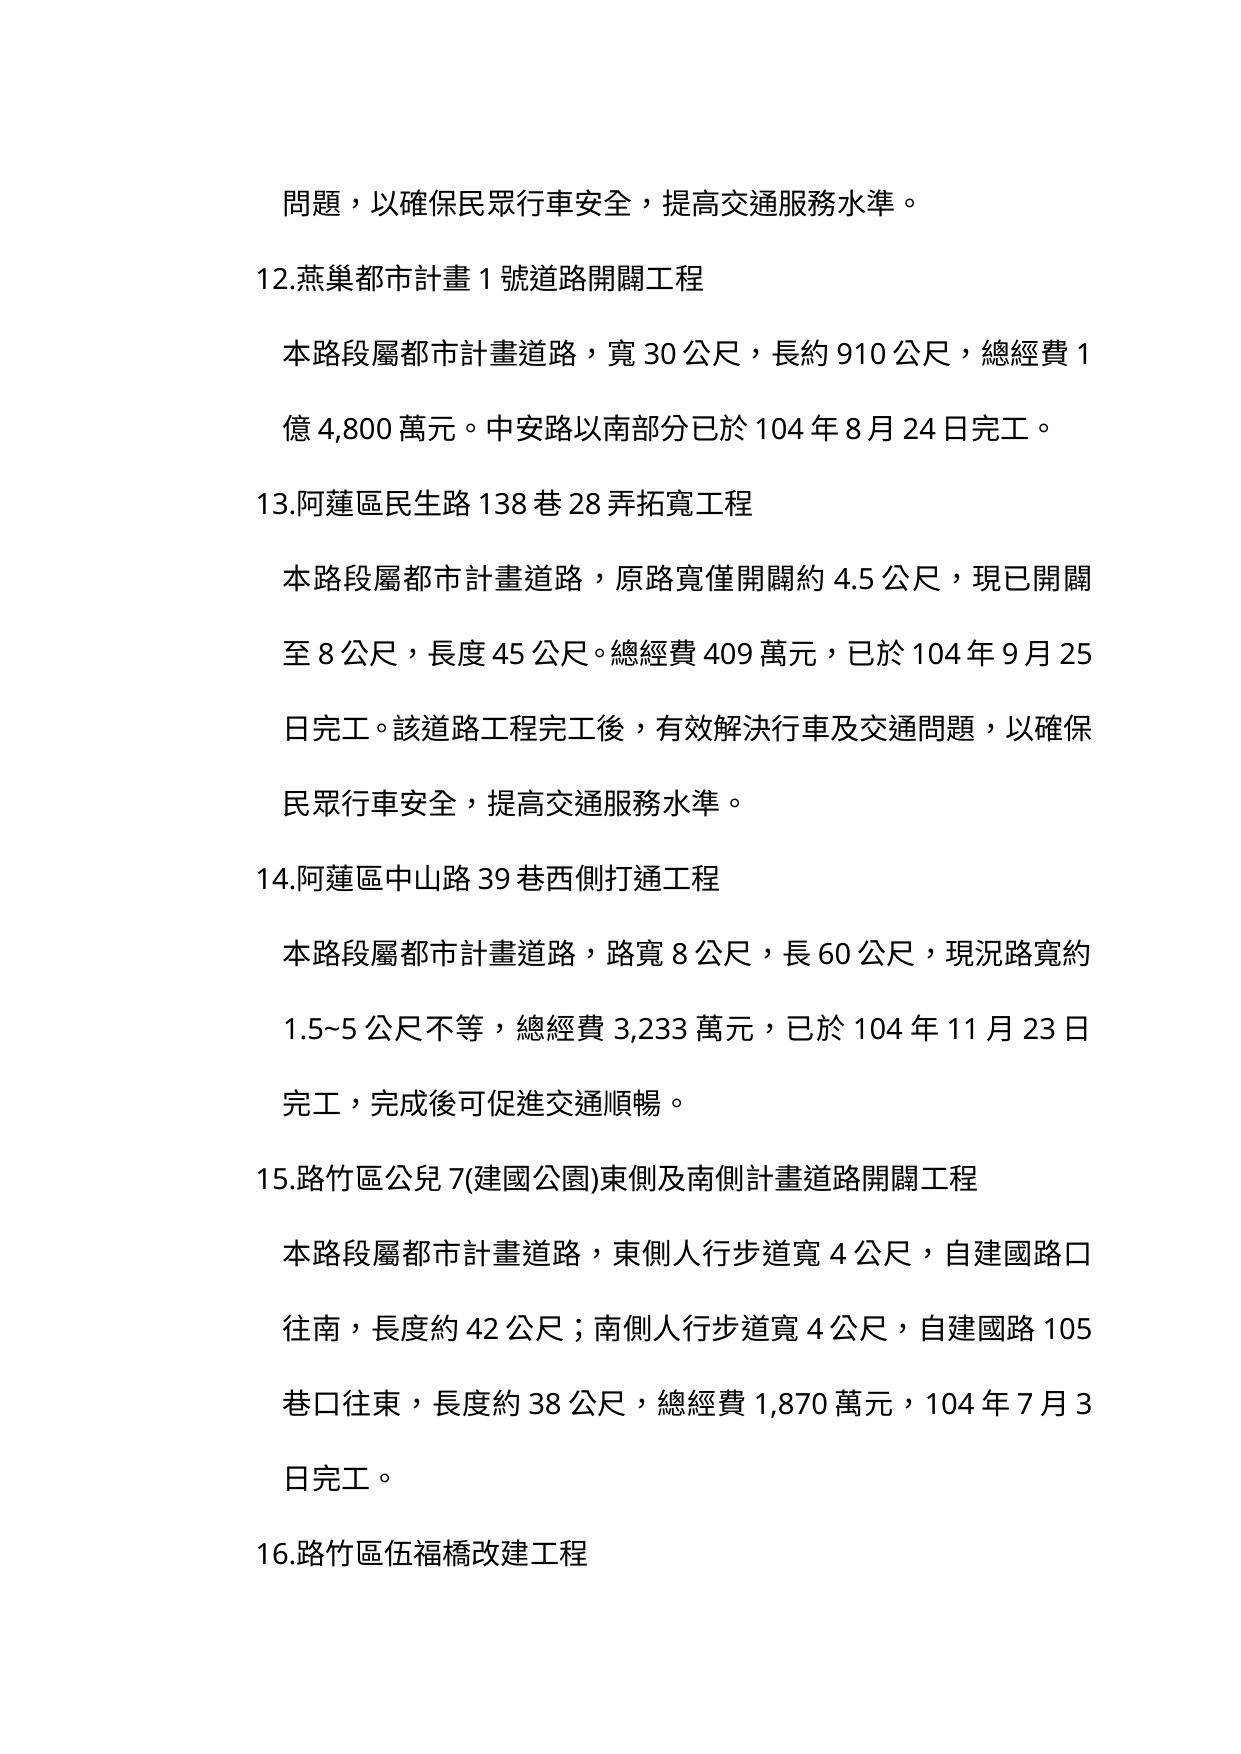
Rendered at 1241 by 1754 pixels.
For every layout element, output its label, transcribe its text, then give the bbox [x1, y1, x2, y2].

text 14.阿蓮區中山路39巷西側打通工程 [255, 839, 1092, 914]
text 本路段屬都市計畫道路，原路寬僅開闢約4.5公尺，現已開闢至8公尺，長度45公尺。總經費409萬元，已於104年9月25日完工。該道路工程完工後，有效解決行車及交通問題，以確保民眾行車安全，提高交通服務水準。 [283, 539, 1092, 839]
text 本路段屬都市計畫道路，路寬8公尺，長60公尺，現況路寬約1.5~5公尺不等，總經費3,233萬元，已於104年11月23日完工，完成後可促進交通順暢。 [283, 914, 1092, 1139]
text 12.燕巢都市計畫1號道路開闢工程 [255, 239, 1092, 314]
text 16.路竹區伍福橋改建工程 [255, 1514, 1092, 1589]
text 本路段屬都市計畫道路，寬30公尺，長約910公尺，總經費1億4,800萬元。中安路以南部分已於104年8月24日完工。 [283, 314, 1092, 464]
text 問題，以確保民眾行車安全，提高交通服務水準。 [283, 164, 1092, 239]
text 15.路竹區公兒7(建國公園)東側及南側計畫道路開闢工程 [255, 1139, 1092, 1214]
text 本路段屬都市計畫道路，東側人行步道寬4公尺，自建國路口往南，長度約42公尺；南側人行步道寬4公尺，自建國路105巷口往東，長度約38公尺，總經費1,870萬元，104年7月3日完工。 [283, 1214, 1092, 1514]
text 13.阿蓮區民生路138巷28弄拓寬工程 [255, 464, 1092, 539]
